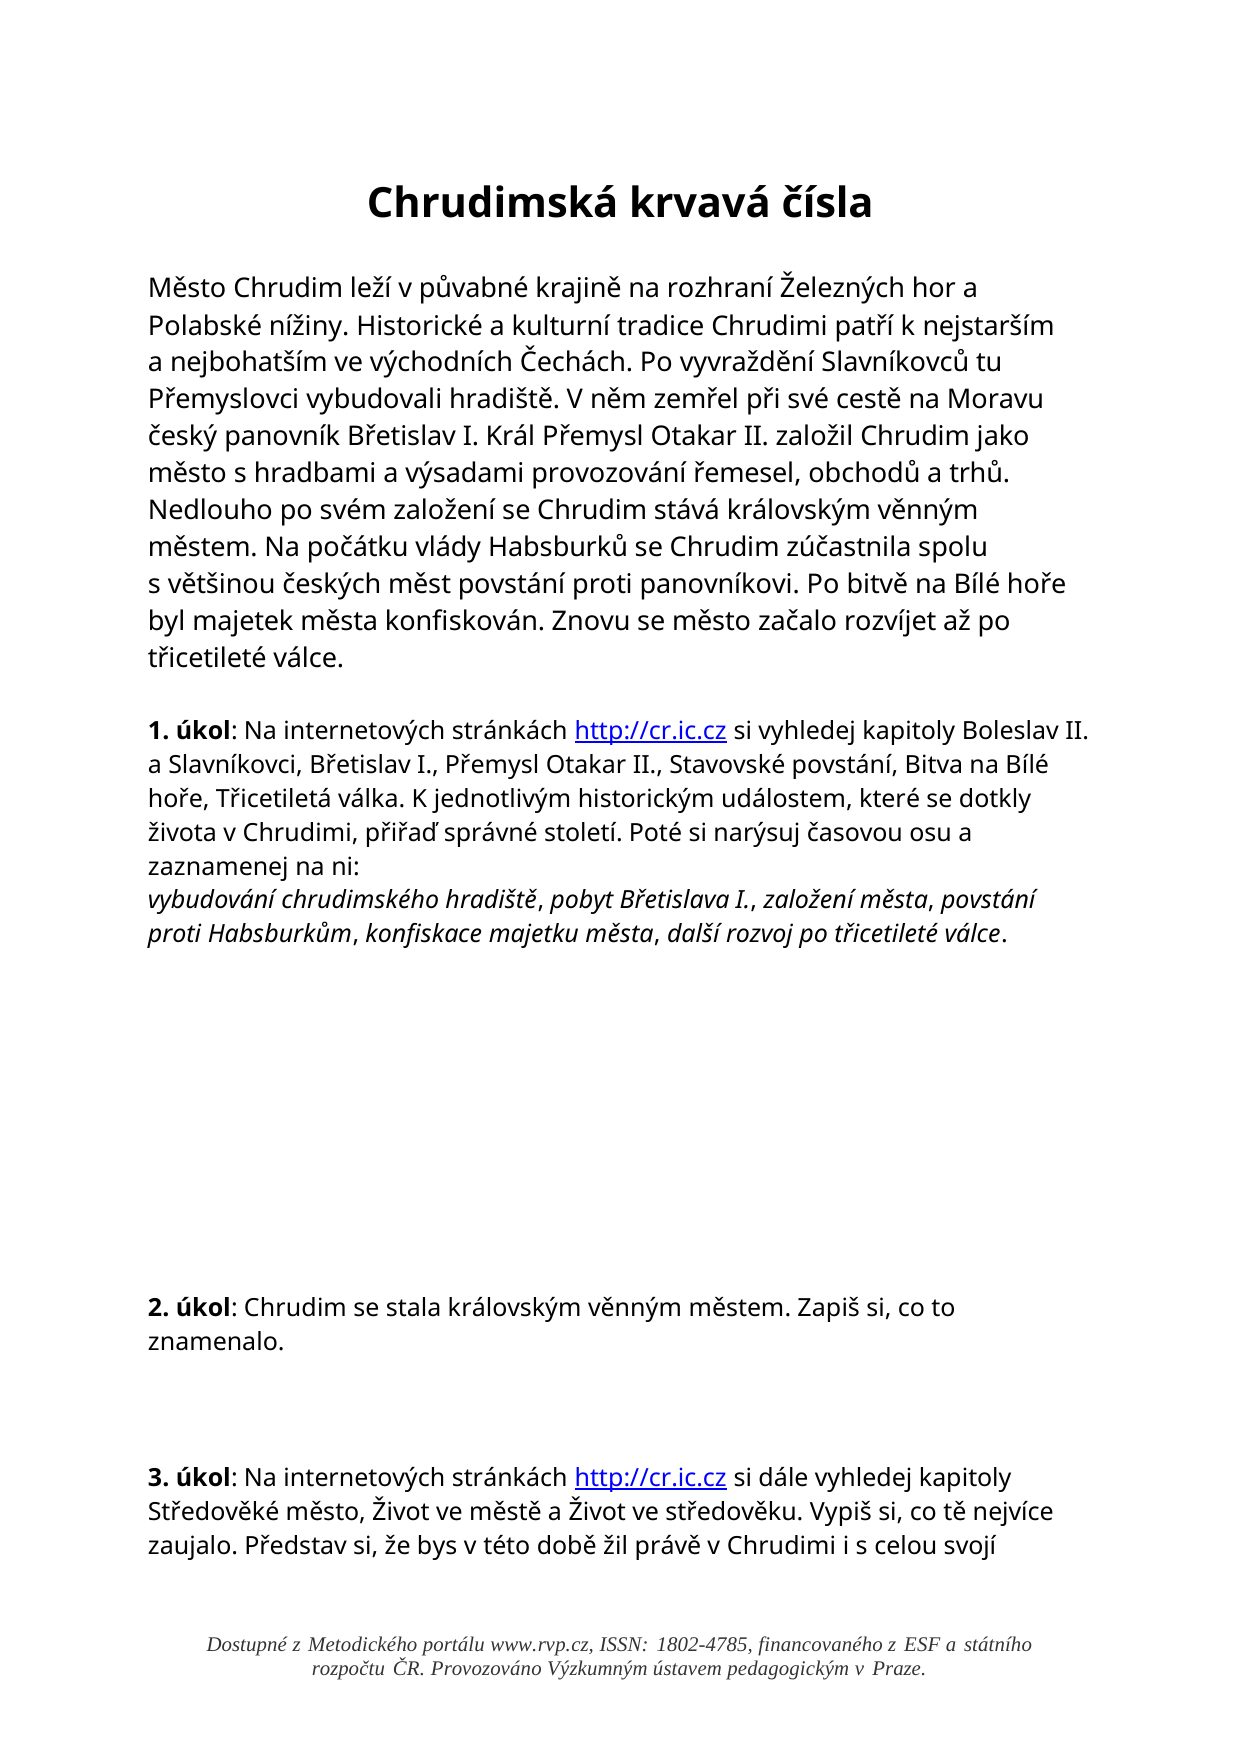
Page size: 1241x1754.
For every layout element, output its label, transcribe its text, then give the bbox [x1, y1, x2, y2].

text vybudování chrudimského hradiště, pobyt Břetislava I., založení města, povstání proti Habsburkům, konfiskace majetku města, další rozvoj po třicetileté válce. [148, 882, 1092, 950]
text Město Chrudim leží v půvabné krajině na rozhraní Železných hor a Polabské nížiny. Historické a kulturní tradice Chrudimi patří k nejstarším a nejbohatším ve východních Čechách. Po vyvraždění Slavníkovců tu Přemyslovci vybudovali hradiště. V něm zemřel při své cestě na Moravu český panovník Břetislav I. Král Přemysl Otakar II. založil Chrudim jako město s hradbami a výsadami provozování řemesel, obchodů a trhů. Nedlouho po svém založení se Chrudim stává královským věnným městem. Na počátku vlády Habsburků se Chrudim zúčastnila spolu s většinou českých měst povstání proti panovníkovi. Po bitvě na Bílé hoře byl majetek města konfiskován. Znovu se město začalo rozvíjet až po třicetileté válce. [148, 269, 1092, 676]
text 3. úkol: Na internetových stránkách http://cr.ic.cz si dále vyhledej kapitoly Středověké město, Život ve městě a Život ve středověku. Vypiš si, co tě nejvíce zaujalo. Představ si, že bys v této době žil právě v Chrudimi i s celou svojí [148, 1460, 1092, 1562]
subtitle Chrudimská krvavá čísla [148, 173, 1092, 229]
text 2. úkol: Chrudim se stala královským věnným městem. Zapiš si, co to znamenalo. [148, 1290, 1092, 1358]
text 1. úkol: Na internetových stránkách http://cr.ic.cz si vyhledej kapitoly Boleslav II. a Slavníkovci, Břetislav I., Přemysl Otakar II., Stavovské povstání, Bitva na Bílé hoře, Třicetiletá válka. K jednotlivým historickým událostem, které se dotkly života v Chrudimi, přiřaď správné století. Poté si narýsuj časovou osu a zaznamenej na ni: [148, 713, 1092, 882]
